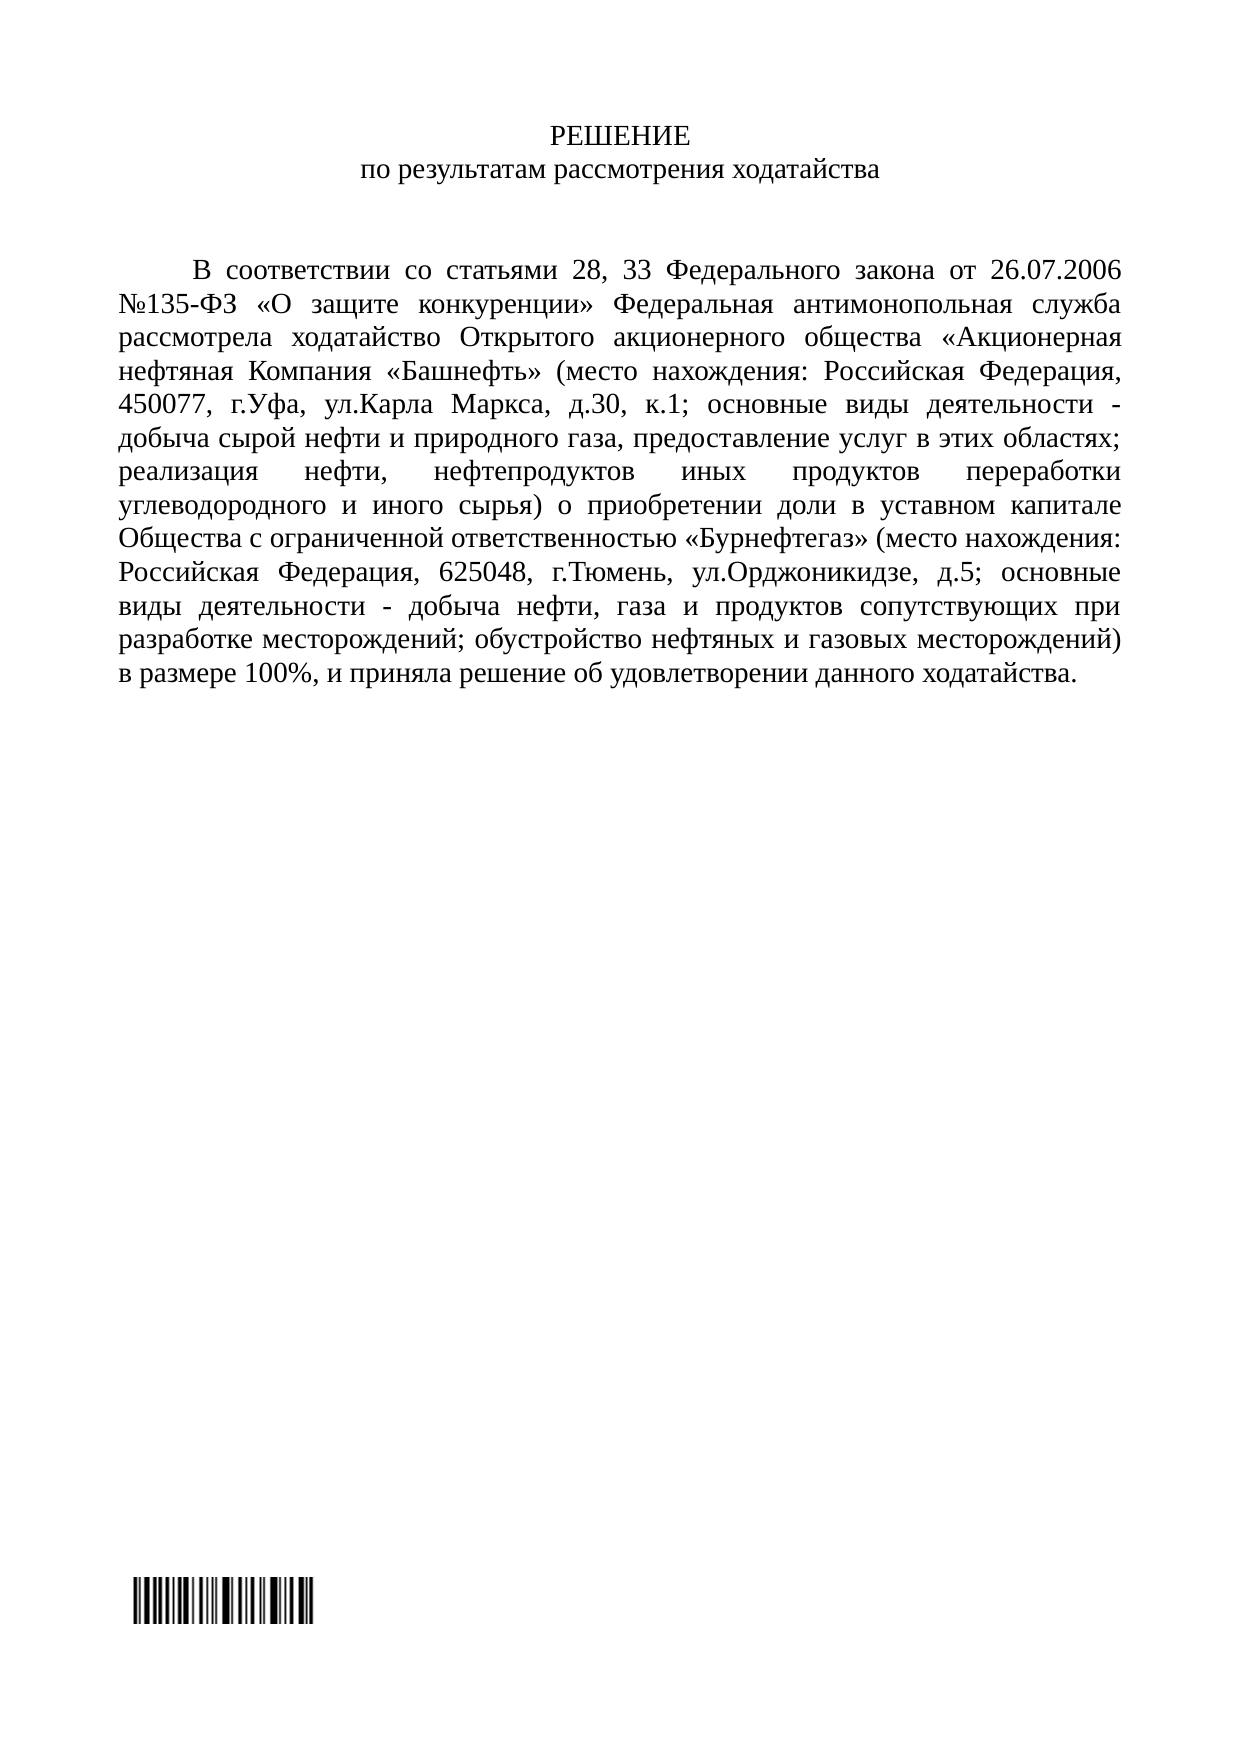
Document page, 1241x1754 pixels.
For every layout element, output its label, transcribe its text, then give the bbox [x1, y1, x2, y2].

picture [118, 1577, 331, 1624]
text по результатам рассмотрения ходатайства [118, 152, 1122, 185]
text В соответствии со статьями 28, 33 Федерального закона от 26.07.2006 №135-ФЗ «О защите конкуренции» Федеральная антимонопольная служба рассмотрела ходатайство Открытого акционерного общества «Акционерная нефтяная Компания «Башнефть» (место нахождения: Российская Федерация, 450077, г.Уфа, ул.Карла Маркса, д.30, к.1; основные виды деятельности - добыча сырой нефти и природного газа, предоставление услуг в этих областях; реализация нефти, нефтепродуктов иных продуктов переработки углеводородного и иного сырья) о приобретении доли в уставном капитале Общества с ограниченной ответственностью «Бурнефтегаз» (место нахождения: Российская Федерация, 625048, г.Тюмень, ул.Орджоникидзе, д.5; основные виды деятельности - добыча нефти, газа и продуктов сопутствующих при разработке месторождений; обустройство нефтяных и газовых месторождений) в размере 100%, и приняла решение об удовлетворении данного ходатайства. [118, 252, 1122, 688]
text РЕШЕНИЕ [118, 118, 1122, 152]
